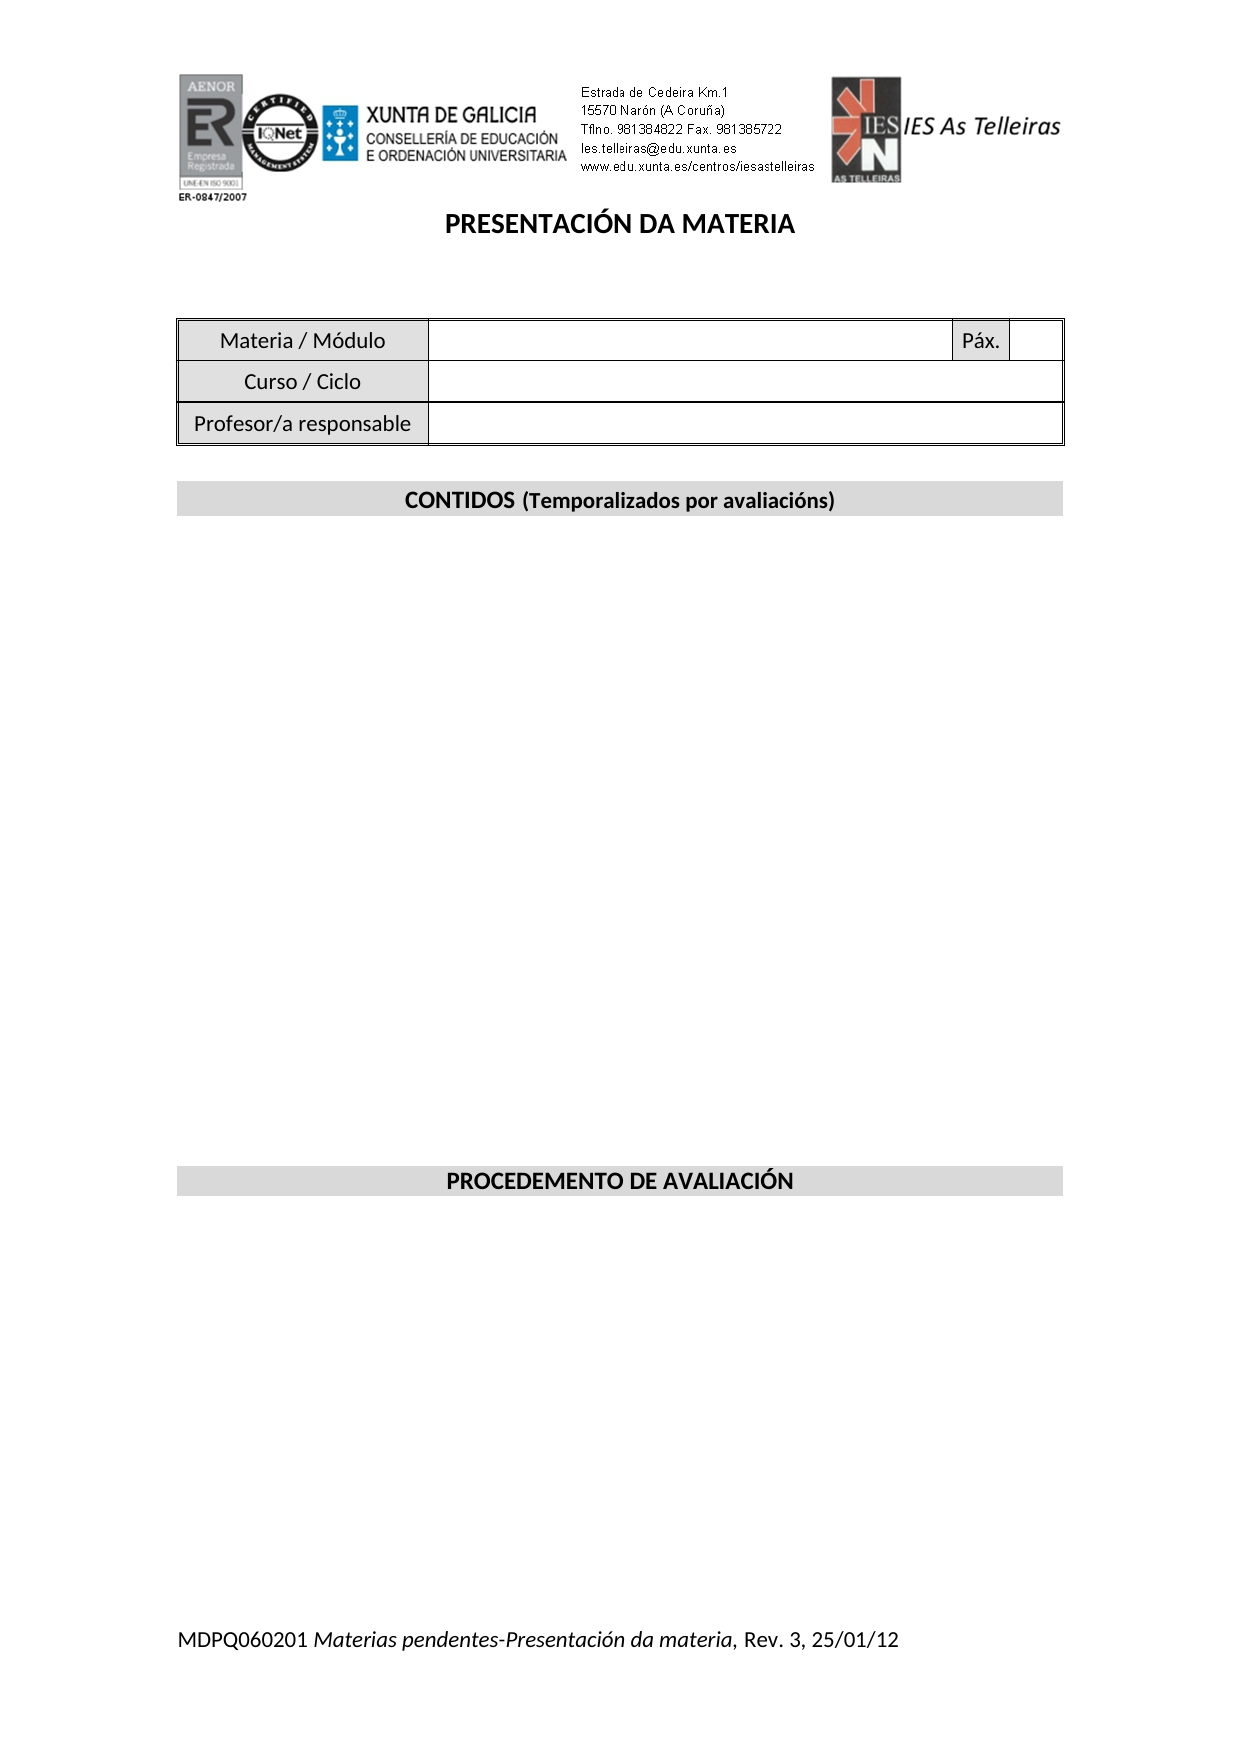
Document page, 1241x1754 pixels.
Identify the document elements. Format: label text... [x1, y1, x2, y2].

table_cell [429, 361, 1062, 401]
table_header [429, 321, 952, 360]
table_header [1010, 321, 1062, 360]
picture [177, 73, 1063, 203]
table_header Páx. [953, 321, 1009, 360]
text PROCEDEMENTO DE AVALIACIÓN [177, 1166, 1063, 1196]
table_cell Profesor/a responsable [179, 403, 428, 443]
table_cell Curso / Ciclo [179, 361, 428, 401]
table_cell [429, 403, 1062, 443]
table_header Materia / Módulo [179, 321, 428, 360]
text CONTIDOS (Temporalizados por avaliacións) [177, 481, 1063, 516]
